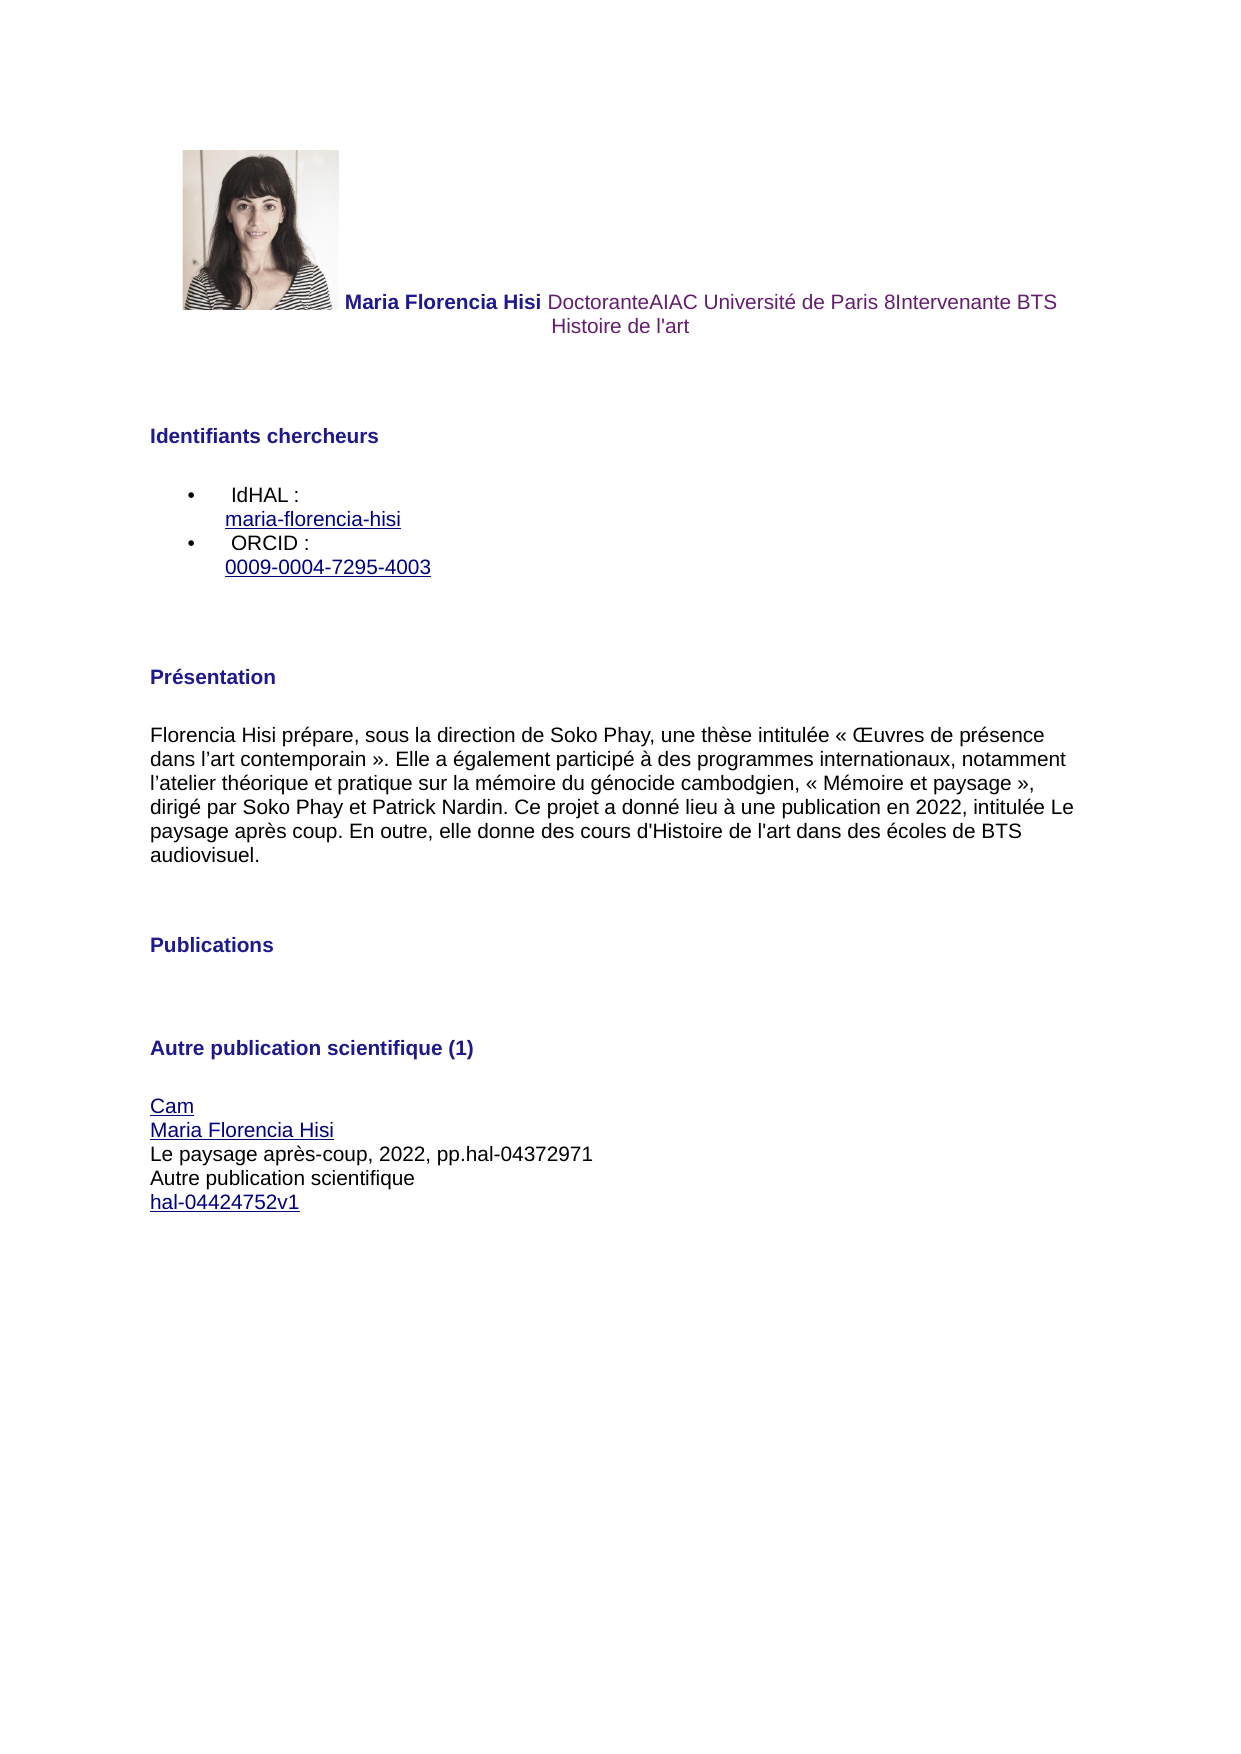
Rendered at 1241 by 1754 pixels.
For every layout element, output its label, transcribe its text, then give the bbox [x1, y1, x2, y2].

subtitle Publications [150, 933, 1090, 957]
subtitle Maria Florencia Hisi DoctoranteAIAC Université de Paris 8Intervenante BTS Histoire de l'art [150, 150, 1090, 338]
picture [182, 150, 339, 310]
list IdHAL : [187, 483, 1090, 507]
table_header Cam Maria Florencia Hisi Le paysage après-coup, 2022, pp.hal-04372971 Autre publication scientifique hal-04424752v1 [150, 1094, 1090, 1214]
list 0009-0004-7295-4003 [187, 554, 1090, 578]
subtitle Présentation [150, 665, 1090, 689]
subtitle Identifiants chercheurs [150, 424, 1090, 448]
subtitle Autre publication scientifique (1) [150, 1036, 1090, 1060]
list maria-florencia-hisi [187, 507, 1090, 531]
text Florencia Hisi prépare, sous la direction de Soko Phay, une thèse intitulée « Œuvres de présence dans l’art contemporain ». Elle a également participé à des programmes internationaux, notamment l’atelier théorique et pratique sur la mémoire du génocide cambodgien, « Mémoire et paysage », dirigé par Soko Phay et Patrick Nardin. Ce projet a donné lieu à une publication en 2022, intitulée Le paysage après coup. En outre, elle donne des cours d'Histoire de l'art dans des écoles de BTS audiovisuel. [150, 723, 1090, 867]
list ORCID : [187, 531, 1090, 554]
